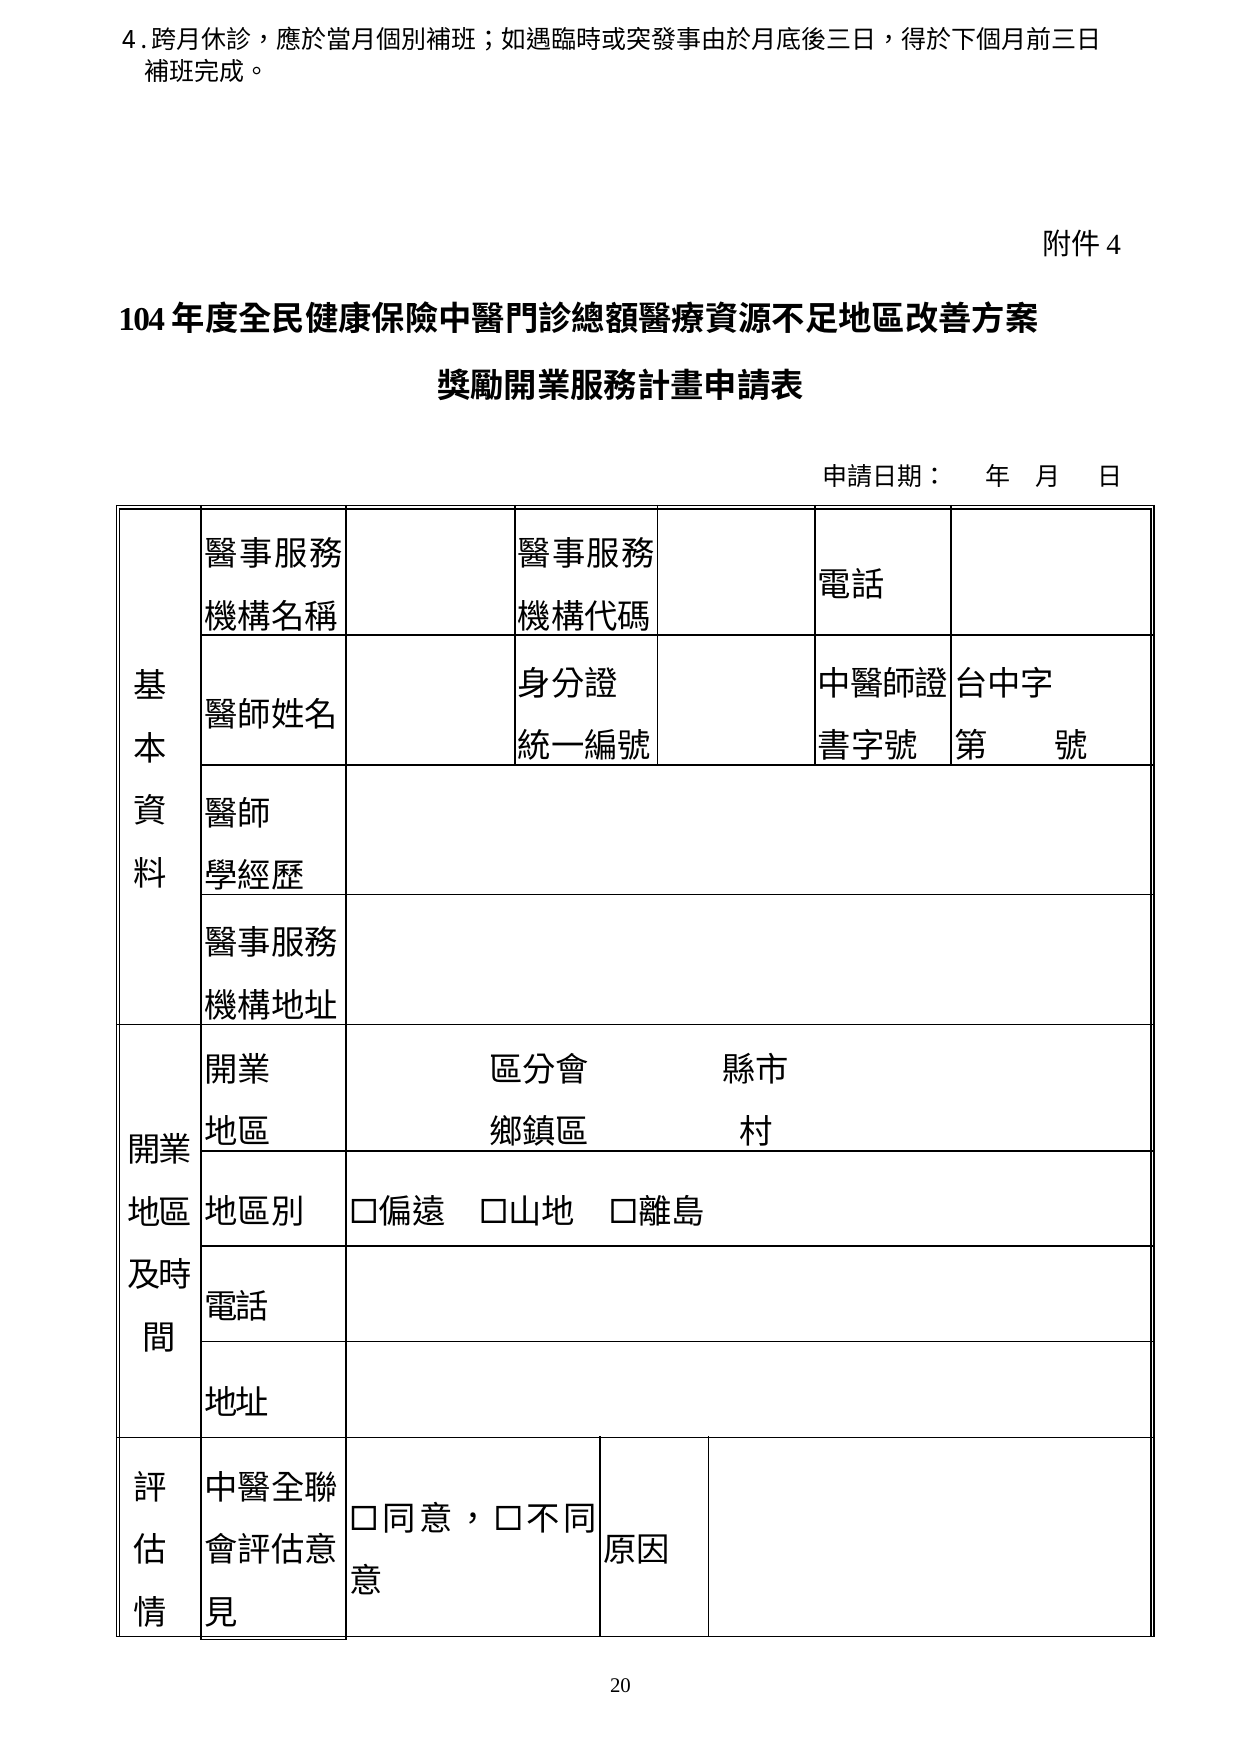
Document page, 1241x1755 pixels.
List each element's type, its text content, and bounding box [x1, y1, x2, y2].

table_cell [709, 1438, 1150, 1636]
table_header [658, 510, 814, 634]
table_cell [347, 1342, 1150, 1436]
table_header 醫事服務機構代碼 [516, 510, 657, 634]
table_cell 中醫全聯會評估意見 [202, 1438, 345, 1636]
table_cell 原因 [601, 1438, 708, 1636]
table_cell 醫師姓名 [202, 636, 345, 764]
text 4.跨月休診，應於當月個別補班；如遇臨時或突發事由於月底後三日，得於下個月前三日補班完成。 [121, 24, 1122, 86]
table_cell 開業地區及時間 [120, 1025, 200, 1436]
table_cell 偏遠 山地 離島 [347, 1152, 1150, 1245]
text 附件4 [1028, 220, 1134, 263]
table_cell 地區別 [202, 1152, 345, 1245]
table_cell 醫事服務機構地址 [202, 895, 345, 1023]
table_cell 台中字 第 號 [952, 636, 1150, 764]
table_header 醫事服務機構名稱 [202, 510, 345, 634]
table_cell 評估情 [120, 1438, 200, 1636]
text 獎勵開業服務計畫申請表 [118, 342, 1122, 404]
table_cell [658, 636, 814, 764]
table_cell [347, 636, 514, 764]
table_cell 區分會 縣市 鄉鎮區 村 [347, 1025, 1150, 1150]
table_header 基本資料 [120, 510, 200, 1023]
table_cell [347, 1247, 1150, 1341]
table_cell 地址 [202, 1342, 345, 1436]
table_cell 身分證 統一編號 [516, 636, 657, 764]
table_cell 電話 [202, 1247, 345, 1341]
table_cell [347, 766, 1150, 894]
table_header [347, 510, 514, 634]
table_cell 中醫師證 書字號 [816, 636, 950, 764]
table_header [952, 510, 1150, 634]
table_cell 醫師 學經歷 [202, 766, 345, 894]
table_cell 開業 地區 [202, 1025, 345, 1150]
table_cell 同意，不同意 [347, 1438, 599, 1636]
table_cell [347, 895, 1150, 1023]
text 104年度全民健康保險中醫門診總額醫療資源不足地區改善方案 [118, 274, 1122, 336]
table_header 電話 [816, 510, 950, 634]
text 申請日期： 年 月 日 [118, 456, 1122, 492]
